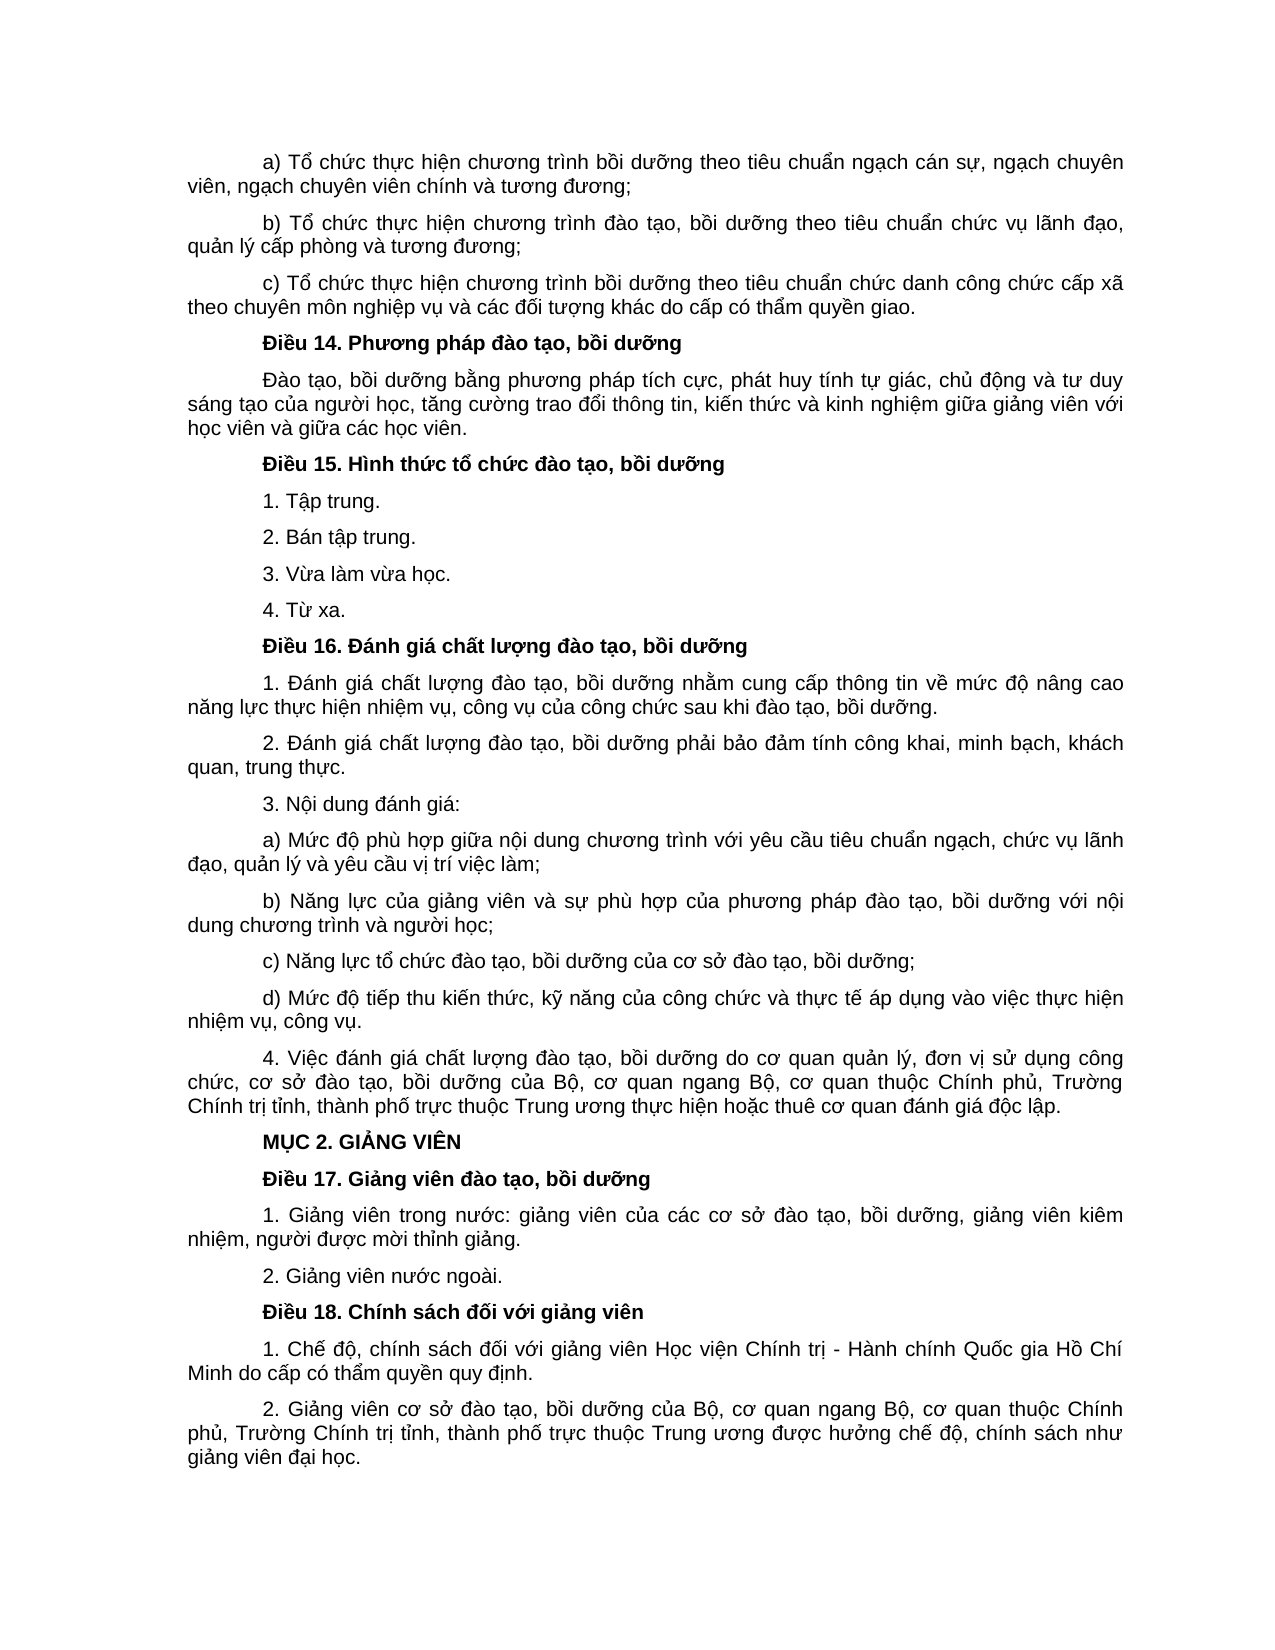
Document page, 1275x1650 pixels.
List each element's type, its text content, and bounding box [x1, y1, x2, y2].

text 2. Giảng viên cơ sở đào tạo, bồi dưỡng của Bộ, cơ quan ngang Bộ, cơ quan thuộc Chính phủ, Trường Chính trị tỉnh, thành phố trực thuộc Trung ương được hưởng chế độ, chính sách như giảng viên đại học. [187, 1397, 1125, 1469]
text 4. Việc đánh giá chất lượng đào tạo, bồi dưỡng do cơ quan quản lý, đơn vị sử dụng công chức, cơ sở đào tạo, bồi dưỡng của Bộ, cơ quan ngang Bộ, cơ quan thuộc Chính phủ, Trường Chính trị tỉnh, thành phố trực thuộc Trung ương thực hiện hoặc thuê cơ quan đánh giá độc lập. [187, 1046, 1125, 1118]
text Đào tạo, bồi dưỡng bằng phương pháp tích cực, phát huy tính tự giác, chủ động và tư duy sáng tạo của người học, tăng cường trao đổi thông tin, kiến thức và kinh nghiệm giữa giảng viên với học viên và giữa các học viên. [187, 368, 1125, 439]
text 2. Giảng viên nước ngoài. [187, 1263, 1125, 1287]
text 1. Chế độ, chính sách đối với giảng viên Học viện Chính trị - Hành chính Quốc gia Hồ Chí Minh do cấp có thẩm quyền quy định. [187, 1336, 1125, 1384]
text Điều 16. Đánh giá chất lượng đào tạo, bồi dưỡng [187, 634, 1125, 658]
text 2. Bán tập trung. [187, 525, 1125, 549]
text b) Tổ chức thực hiện chương trình đào tạo, bồi dưỡng theo tiêu chuẩn chức vụ lãnh đạo, quản lý cấp phòng và tương đương; [187, 210, 1125, 258]
text 3. Vừa làm vừa học. [187, 561, 1125, 585]
text Điều 15. Hình thức tổ chức đào tạo, bồi dưỡng [187, 452, 1125, 476]
text a) Tổ chức thực hiện chương trình bồi dưỡng theo tiêu chuẩn ngạch cán sự, ngạch chuyên viên, ngạch chuyên viên chính và tương đương; [187, 150, 1125, 198]
text c) Năng lực tổ chức đào tạo, bồi dưỡng của cơ sở đào tạo, bồi dưỡng; [187, 949, 1125, 973]
text 1. Tập trung. [187, 488, 1125, 512]
text 4. Từ xa. [187, 598, 1125, 622]
text Điều 14. Phương pháp đào tạo, bồi dưỡng [187, 331, 1125, 355]
text a) Mức độ phù hợp giữa nội dung chương trình với yêu cầu tiêu chuẩn ngạch, chức vụ lãnh đạo, quản lý và yêu cầu vị trí việc làm; [187, 828, 1125, 876]
text 1. Giảng viên trong nước: giảng viên của các cơ sở đào tạo, bồi dưỡng, giảng viên kiêm nhiệm, người được mời thỉnh giảng. [187, 1203, 1125, 1251]
text Điều 17. Giảng viên đào tạo, bồi dưỡng [187, 1167, 1125, 1191]
text 2. Đánh giá chất lượng đào tạo, bồi dưỡng phải bảo đảm tính công khai, minh bạch, khách quan, trung thực. [187, 731, 1125, 779]
text Điều 18. Chính sách đối với giảng viên [187, 1300, 1125, 1324]
text 1. Đánh giá chất lượng đào tạo, bồi dưỡng nhằm cung cấp thông tin về mức độ nâng cao năng lực thực hiện nhiệm vụ, công vụ của công chức sau khi đào tạo, bồi dưỡng. [187, 671, 1125, 719]
text 3. Nội dung đánh giá: [187, 792, 1125, 816]
text c) Tổ chức thực hiện chương trình bồi dưỡng theo tiêu chuẩn chức danh công chức cấp xã theo chuyên môn nghiệp vụ và các đối tượng khác do cấp có thẩm quyền giao. [187, 271, 1125, 319]
text MỤC 2. GIẢNG VIÊN [187, 1130, 1125, 1154]
text d) Mức độ tiếp thu kiến thức, kỹ năng của công chức và thực tế áp dụng vào việc thực hiện nhiệm vụ, công vụ. [187, 985, 1125, 1033]
text b) Năng lực của giảng viên và sự phù hợp của phương pháp đào tạo, bồi dưỡng với nội dung chương trình và người học; [187, 888, 1125, 936]
